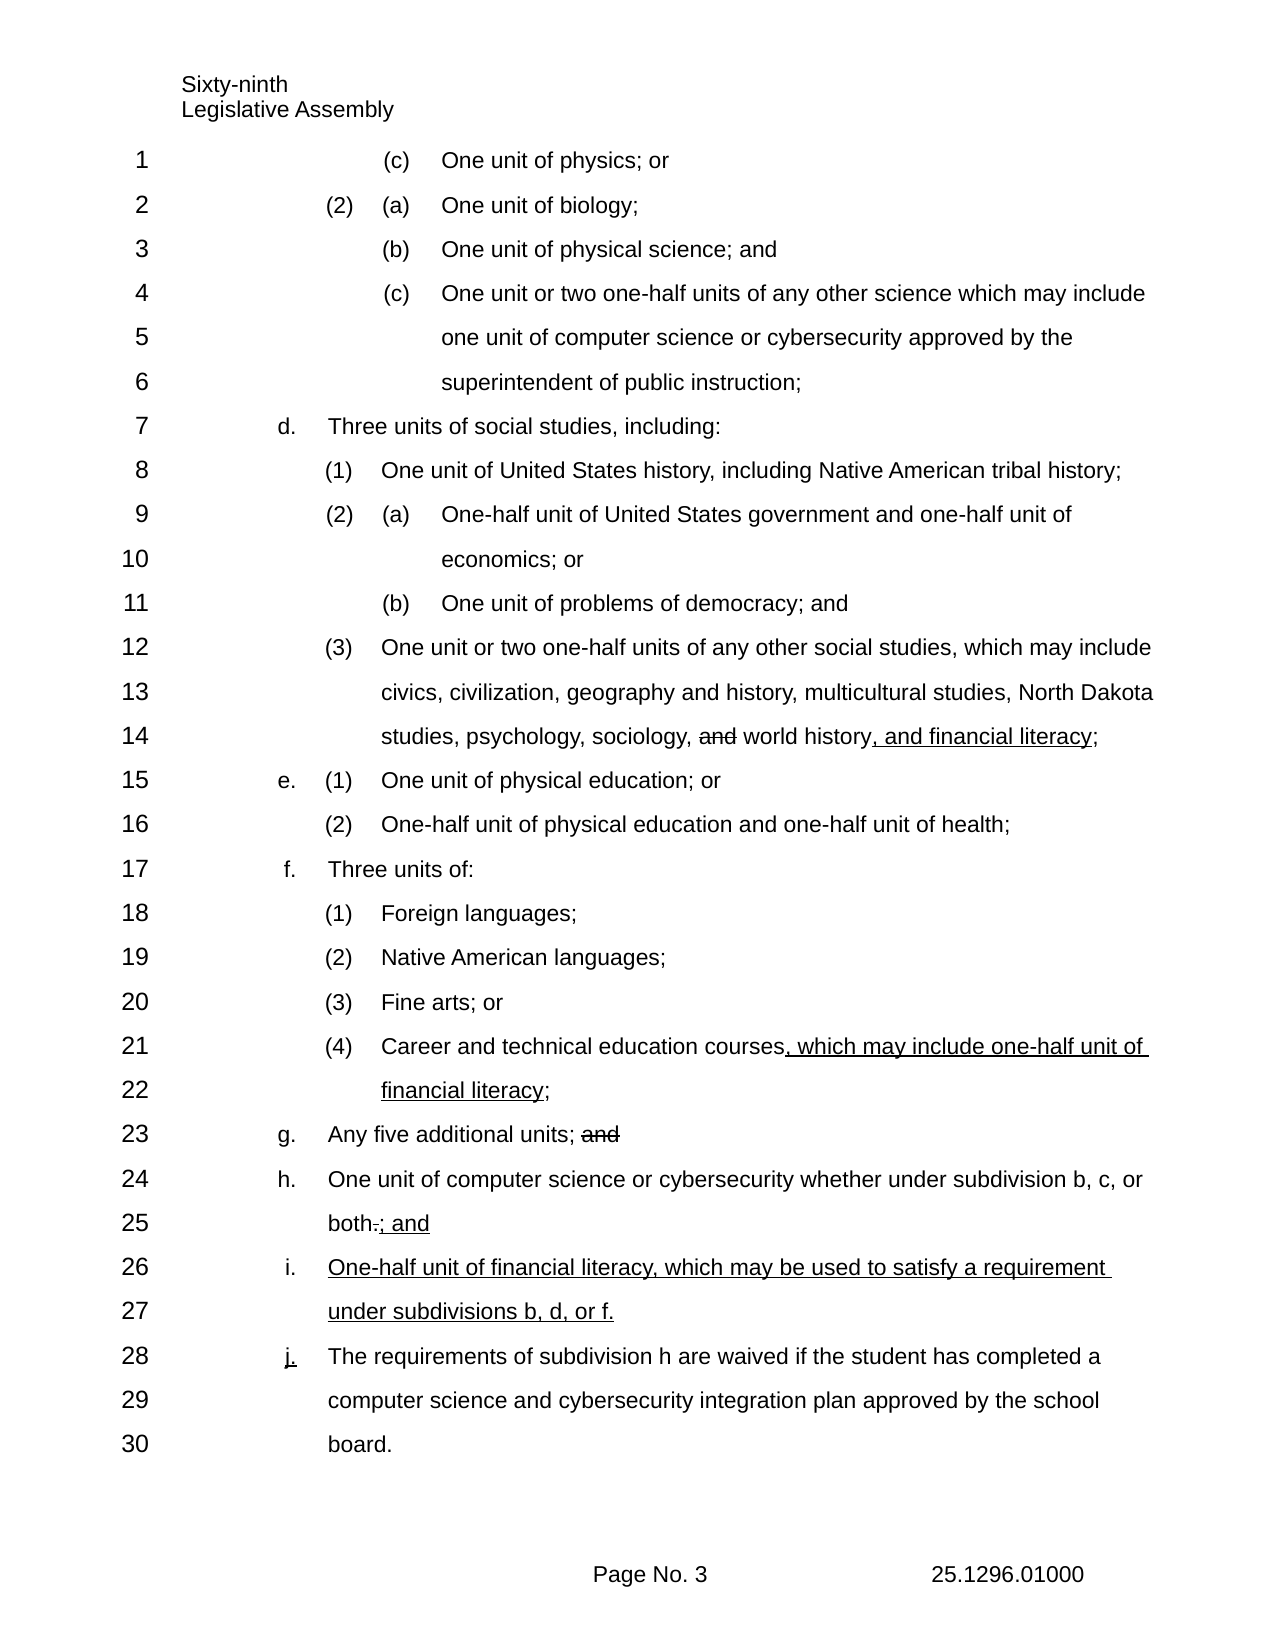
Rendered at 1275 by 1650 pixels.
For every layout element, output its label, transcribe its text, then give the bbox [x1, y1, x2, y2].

text (b) One unit of problems of democracy; and [181, 576, 1154, 620]
text (2) Native American languages; [181, 930, 1154, 974]
text (1) Foreign languages; [181, 886, 1154, 930]
text (b) One unit of physical science; and [181, 222, 1154, 266]
text j. The requirements of subdivision h are waived if the student has completed a computer science and cybersecurity integration plan approved by the school board. [181, 1329, 1154, 1461]
text (c) One unit of physics; or [181, 133, 1154, 178]
text h. One unit of computer science or cybersecurity whether under subdivision b, c, or both.; and [181, 1152, 1154, 1240]
text d. Three units of social studies, including: [181, 399, 1154, 443]
text (3) Fine arts; or [181, 974, 1154, 1019]
text (c) One unit or two one‑half units of any other science which may include one unit of computer science or cybersecurity approved by the superintendent of public instruction; [181, 266, 1154, 399]
text (3) One unit or two one‑half units of any other social studies, which may include civics, civilization, geography and history, multicultural studies, North Dakota studies, psychology, sociology, and world history, and financial literacy; [181, 620, 1154, 753]
text (2) One‑half unit of physical education and one‑half unit of health; [181, 797, 1154, 842]
text (1) One unit of United States history, including Native American tribal history; [181, 443, 1154, 487]
text i. One‑half unit of financial literacy, which may be used to satisfy a requirement under subdivisions b, d, or f. [181, 1240, 1154, 1329]
text e. (1) One unit of physical education; or [181, 753, 1154, 797]
text g. Any five additional units; and [181, 1107, 1154, 1152]
text f. Three units of: [181, 842, 1154, 886]
text (2) (a) One unit of biology; [181, 178, 1154, 222]
text (4) Career and technical education courses, which may include one‑half unit of financial literacy; [181, 1019, 1154, 1107]
text (2) (a) One‑half unit of United States government and one‑half unit of economics; or [181, 487, 1154, 576]
